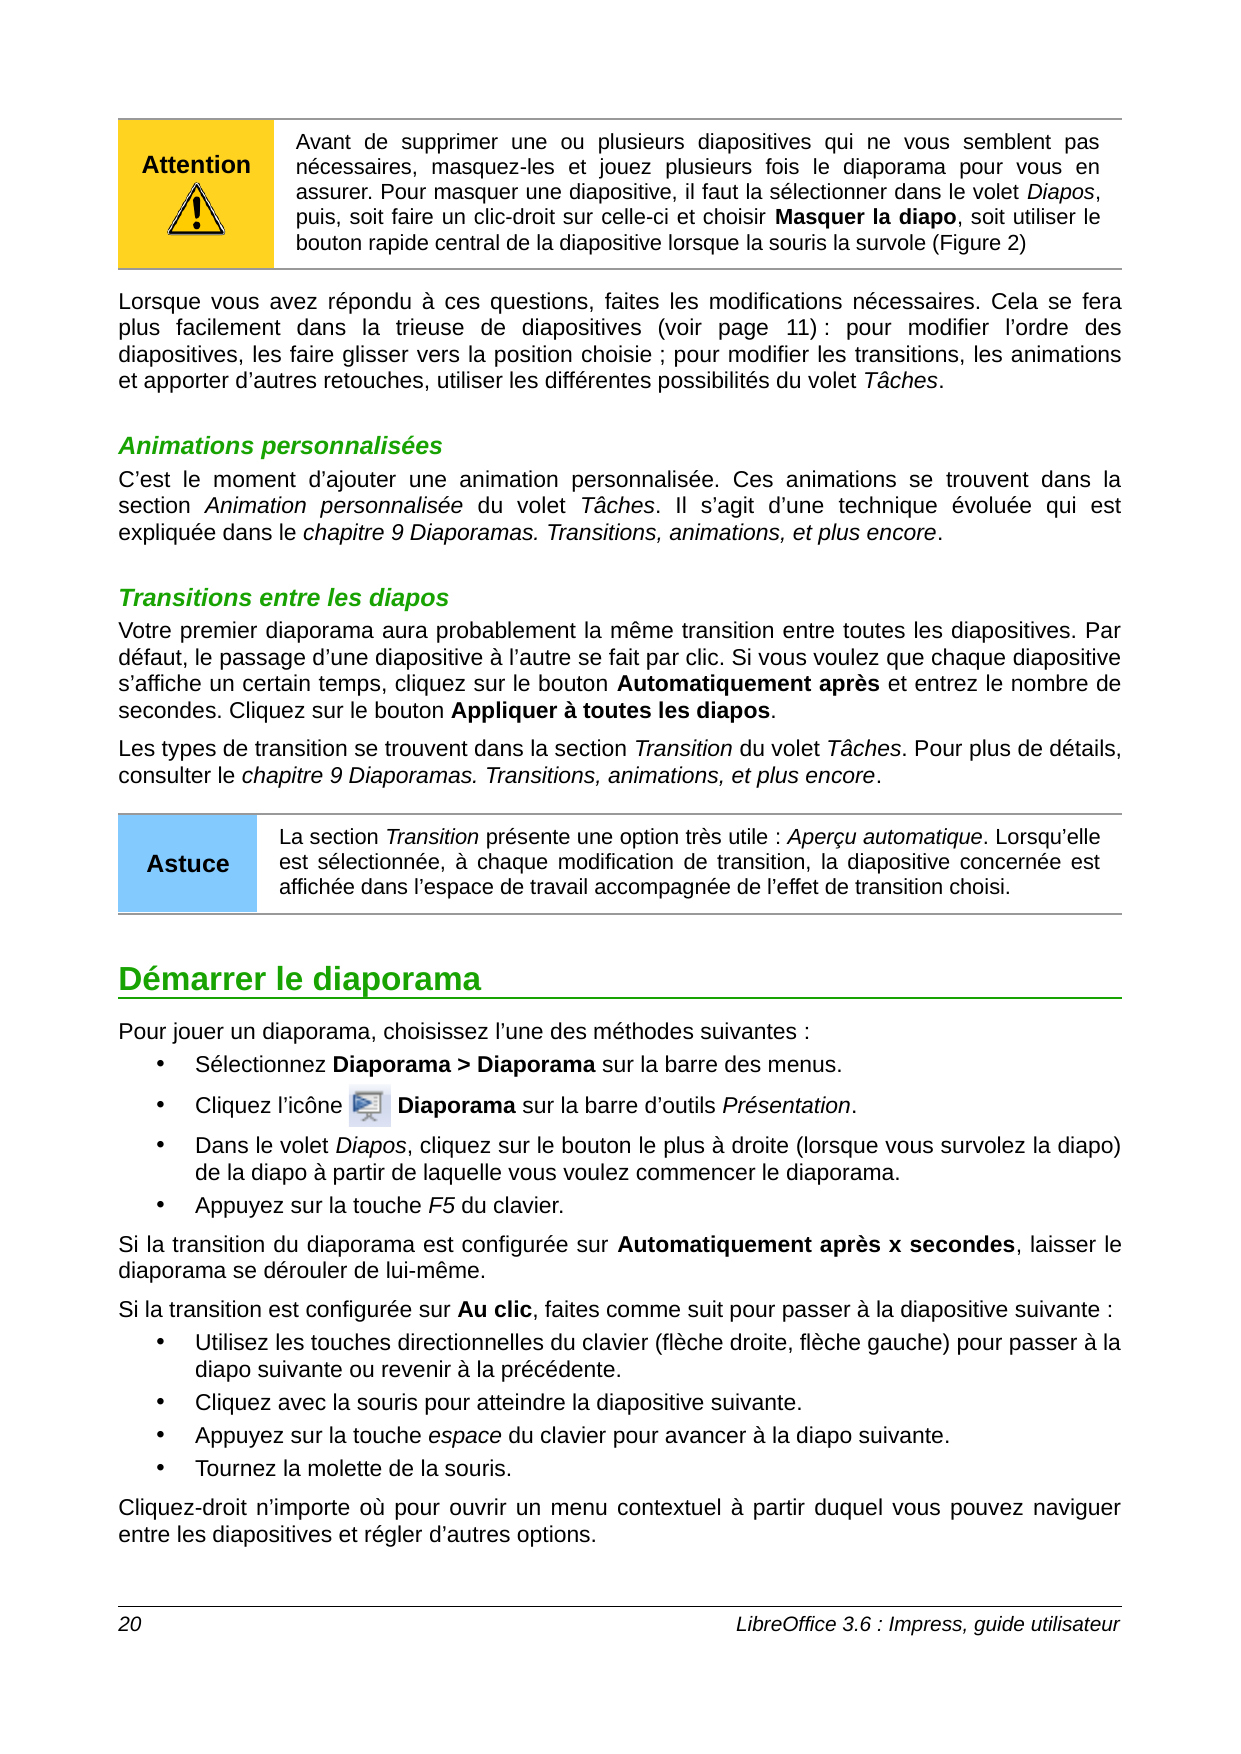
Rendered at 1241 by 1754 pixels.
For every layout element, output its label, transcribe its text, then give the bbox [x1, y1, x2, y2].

text Les types de transition se trouvent dans la section Transition du volet Tâches. Pour plus de détails, consulter le chapitre 9 Diaporamas. Transitions, animations, et plus encore. [118, 735, 1122, 788]
subtitle Animations personnalisées [118, 431, 1122, 460]
list Tournez la molette de la souris. [156, 1455, 1122, 1482]
subtitle Démarrer le diaporama [118, 959, 1122, 997]
list Appuyez sur la touche F5 du clavier. [156, 1192, 1122, 1219]
table_header Attention [118, 120, 274, 268]
text C’est le moment d’ajouter une animation personnalisée. Ces animations se trouvent dans la section Animation personnalisée du volet Tâches. Il s’agit d’une technique évoluée qui est expliquée dans le chapitre 9 Diaporamas. Transitions, animations, et plus encore. [118, 466, 1122, 545]
list Dans le volet Diapos, cliquez sur le bouton le plus à droite (lorsque vous survolez la diapo) de la diapo à partir de laquelle vous voulez commencer le diaporama. [156, 1132, 1122, 1186]
table_header Astuce [118, 815, 257, 912]
list Cliquez avec la souris pour atteindre la diapositive suivante. [156, 1389, 1122, 1416]
text Votre premier diaporama aura probablement la même transition entre toutes les diapositives. Par défaut, le passage d’une diapositive à l’autre se fait par clic. Si vous voulez que chaque diapositive s’affiche un certain temps, cliquez sur le bouton Automatiquement après et entrez le nombre de secondes. Cliquez sur le bouton Appliquer à toutes les diapos. [118, 617, 1122, 723]
list Cliquez l’icône [156, 1084, 348, 1126]
text Lorsque vous avez répondu à ces questions, faites les modifications nécessaires. Cela se fera plus facilement dans la trieuse de diapositives (voir page 11) : pour modifier l’ordre des diapositives, les faire glisser vers la position choisie ; pour modifier les transitions, les animations et apporter d’autres retouches, utiliser les différentes possibilités du volet Tâches. [118, 288, 1122, 393]
list Sélectionnez Diaporama > Diaporama sur la barre des menus. [156, 1051, 1122, 1078]
subtitle Transitions entre les diapos [118, 582, 1122, 611]
list Utilisez les touches directionnelles du clavier (flèche droite, flèche gauche) pour passer à la diapo suivante ou revenir à la précédente. [156, 1329, 1122, 1382]
picture [163, 178, 229, 239]
list Pour jouer un diaporama, choisissez l’une des méthodes suivantes : [118, 1018, 1122, 1044]
list Diaporama sur la barre d’outils Présentation. [391, 1084, 1122, 1126]
text Si la transition du diaporama est configurée sur Automatiquement après x secondes, laisser le diaporama se dérouler de lui-même. [118, 1231, 1122, 1284]
text Cliquez-droit n’importe où pour ouvrir un menu contextuel à partir duquel vous pouvez naviguer entre les diapositives et régler d’autres options. [118, 1494, 1122, 1547]
list Si la transition est configurée sur Au clic, faites comme suit pour passer à la diapositive suivante : [118, 1296, 1122, 1323]
table_header La section Transition présente une option très utile : Aperçu automatique. Lorsqu’elle est sélectionnée, à chaque modification de transition, la diapositive concernée est affichée dans l’espace de travail accompagnée de l’effet de transition choisi. [258, 815, 1122, 912]
list Appuyez sur la touche espace du clavier pour avancer à la diapo suivante. [156, 1422, 1122, 1449]
table_header Avant de supprimer une ou plusieurs diapositives qui ne vous semblent pas nécessaires, masquez-les et jouez plusieurs fois le diaporama pour vous en assurer. Pour masquer une diapositive, il faut la sélectionner dans le volet Diapos, puis, soit faire un clic-droit sur celle-ci et choisir Masquer la diapo, soit utiliser le bouton rapide central de la diapositive lorsque la souris la survole (Figure 2) [274, 120, 1122, 268]
picture [348, 1084, 391, 1127]
